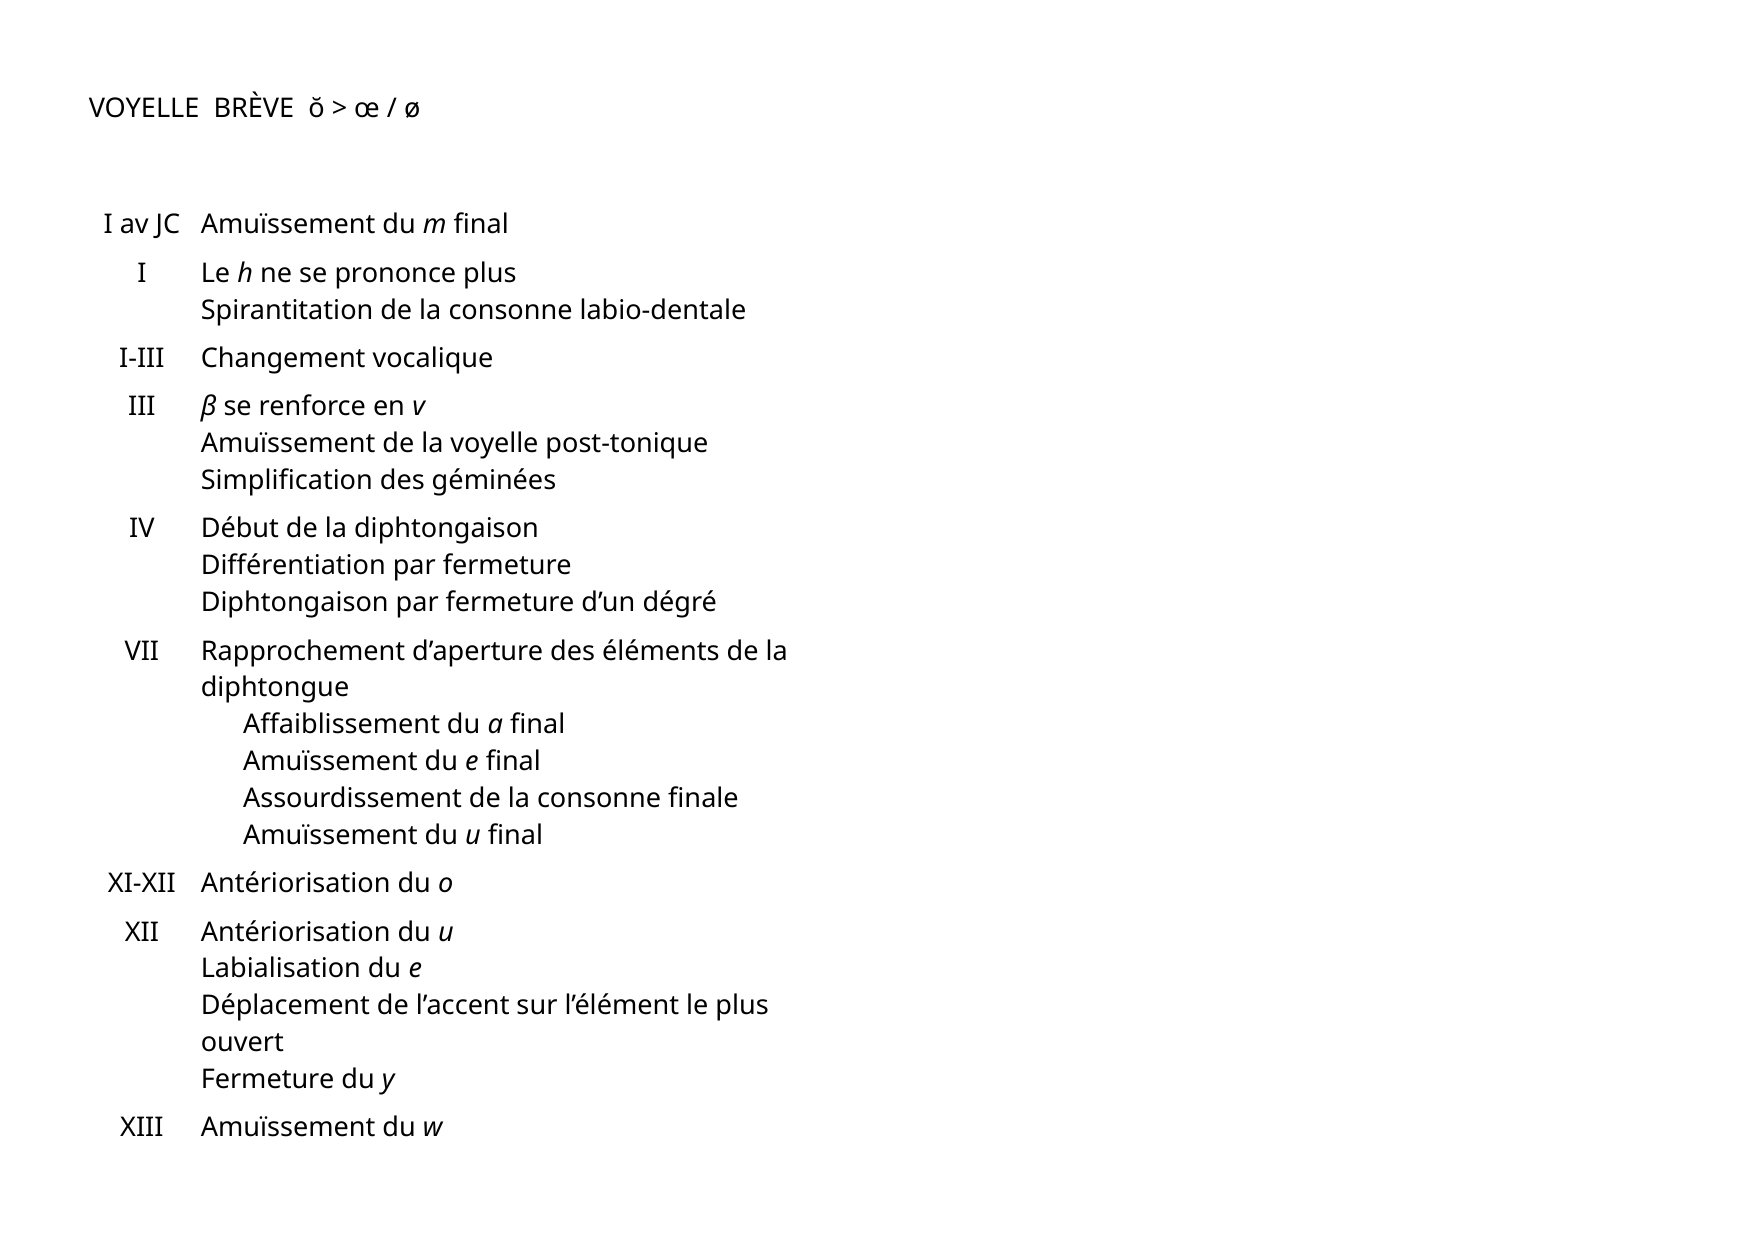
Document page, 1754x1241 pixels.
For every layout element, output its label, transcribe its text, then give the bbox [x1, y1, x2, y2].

table_cell [1418, 625, 1541, 858]
table_cell [857, 906, 963, 1102]
table_cell XII [89, 906, 195, 1102]
table_cell Changement vocalique [195, 333, 857, 381]
table_cell XI-XII [89, 858, 195, 906]
table_cell [964, 333, 1080, 381]
table_cell [1193, 625, 1305, 858]
table_cell XIII [89, 1102, 195, 1150]
table_cell [1080, 333, 1193, 381]
table_cell IV [89, 503, 195, 625]
table_cell [1080, 858, 1193, 906]
table_cell [1193, 248, 1305, 333]
table_header [1418, 199, 1541, 247]
table_cell [1418, 1102, 1541, 1150]
table_cell [1418, 503, 1541, 625]
table_cell [964, 906, 1080, 1102]
table_cell Antériorisation du u Labialisation du e Déplacement de l’accent sur l’élément le plus ouvert Fermeture du y [195, 906, 857, 1102]
table_header [964, 199, 1080, 247]
table_cell [1080, 625, 1193, 858]
table_cell I [89, 248, 195, 333]
table_cell [1418, 381, 1541, 503]
table_cell [964, 248, 1080, 333]
table_header [1193, 199, 1305, 247]
table_cell [1418, 333, 1541, 381]
table_cell III [89, 381, 195, 503]
table_cell Le h ne se prononce plus Spirantitation de la consonne labio-dentale [195, 248, 857, 333]
table_cell [1080, 906, 1193, 1102]
table_cell [857, 248, 963, 333]
table_cell [964, 503, 1080, 625]
table_cell [964, 625, 1080, 858]
table_cell [1080, 381, 1193, 503]
table_header I av JC [89, 199, 195, 247]
table_cell [1305, 858, 1418, 906]
table_cell [857, 503, 963, 625]
table_cell Antériorisation du o [195, 858, 857, 906]
table_cell [857, 858, 963, 906]
table_cell [1305, 503, 1418, 625]
table_cell [1193, 858, 1305, 906]
table_cell [1418, 858, 1541, 906]
table_cell [964, 381, 1080, 503]
table_cell I-III [89, 333, 195, 381]
table_cell Début de la diphtongaison Différentiation par fermeture Diphtongaison par fermeture d’un dégré [195, 503, 857, 625]
table_cell [1080, 1102, 1193, 1150]
table_cell [1080, 248, 1193, 333]
table_cell Rapprochement d’aperture des éléments de la diphtongue Affaiblissement du a final Amuïssement du e final Assourdissement de la consonne finale Amuïssement du u final [195, 625, 857, 858]
table_cell [1305, 333, 1418, 381]
table_cell [857, 1102, 963, 1150]
table_cell [1193, 381, 1305, 503]
table_header [1305, 199, 1418, 247]
table_cell [964, 1102, 1080, 1150]
table_cell [857, 381, 963, 503]
table_cell [1305, 625, 1418, 858]
table_cell [964, 858, 1080, 906]
text VOYELLE BRÈVE ŏ > œ / ø [88, 88, 1665, 125]
table_cell [857, 625, 963, 858]
table_header [1080, 199, 1193, 247]
table_cell [1305, 381, 1418, 503]
table_cell VII [89, 625, 195, 858]
table_cell [1193, 333, 1305, 381]
table_cell [857, 333, 963, 381]
table_cell [1305, 248, 1418, 333]
table_cell [1305, 906, 1418, 1102]
table_cell [1305, 1102, 1418, 1150]
table_cell [1193, 906, 1305, 1102]
table_cell β se renforce en v Amuïssement de la voyelle post-tonique Simplification des géminées [195, 381, 857, 503]
table_cell [1193, 503, 1305, 625]
table_cell [1418, 906, 1541, 1102]
table_cell [1080, 503, 1193, 625]
table_cell Amuïssement du w [195, 1102, 857, 1150]
table_header [857, 199, 963, 247]
table_cell [1418, 248, 1541, 333]
table_header Amuïssement du m final [195, 199, 857, 247]
table_cell [1193, 1102, 1305, 1150]
